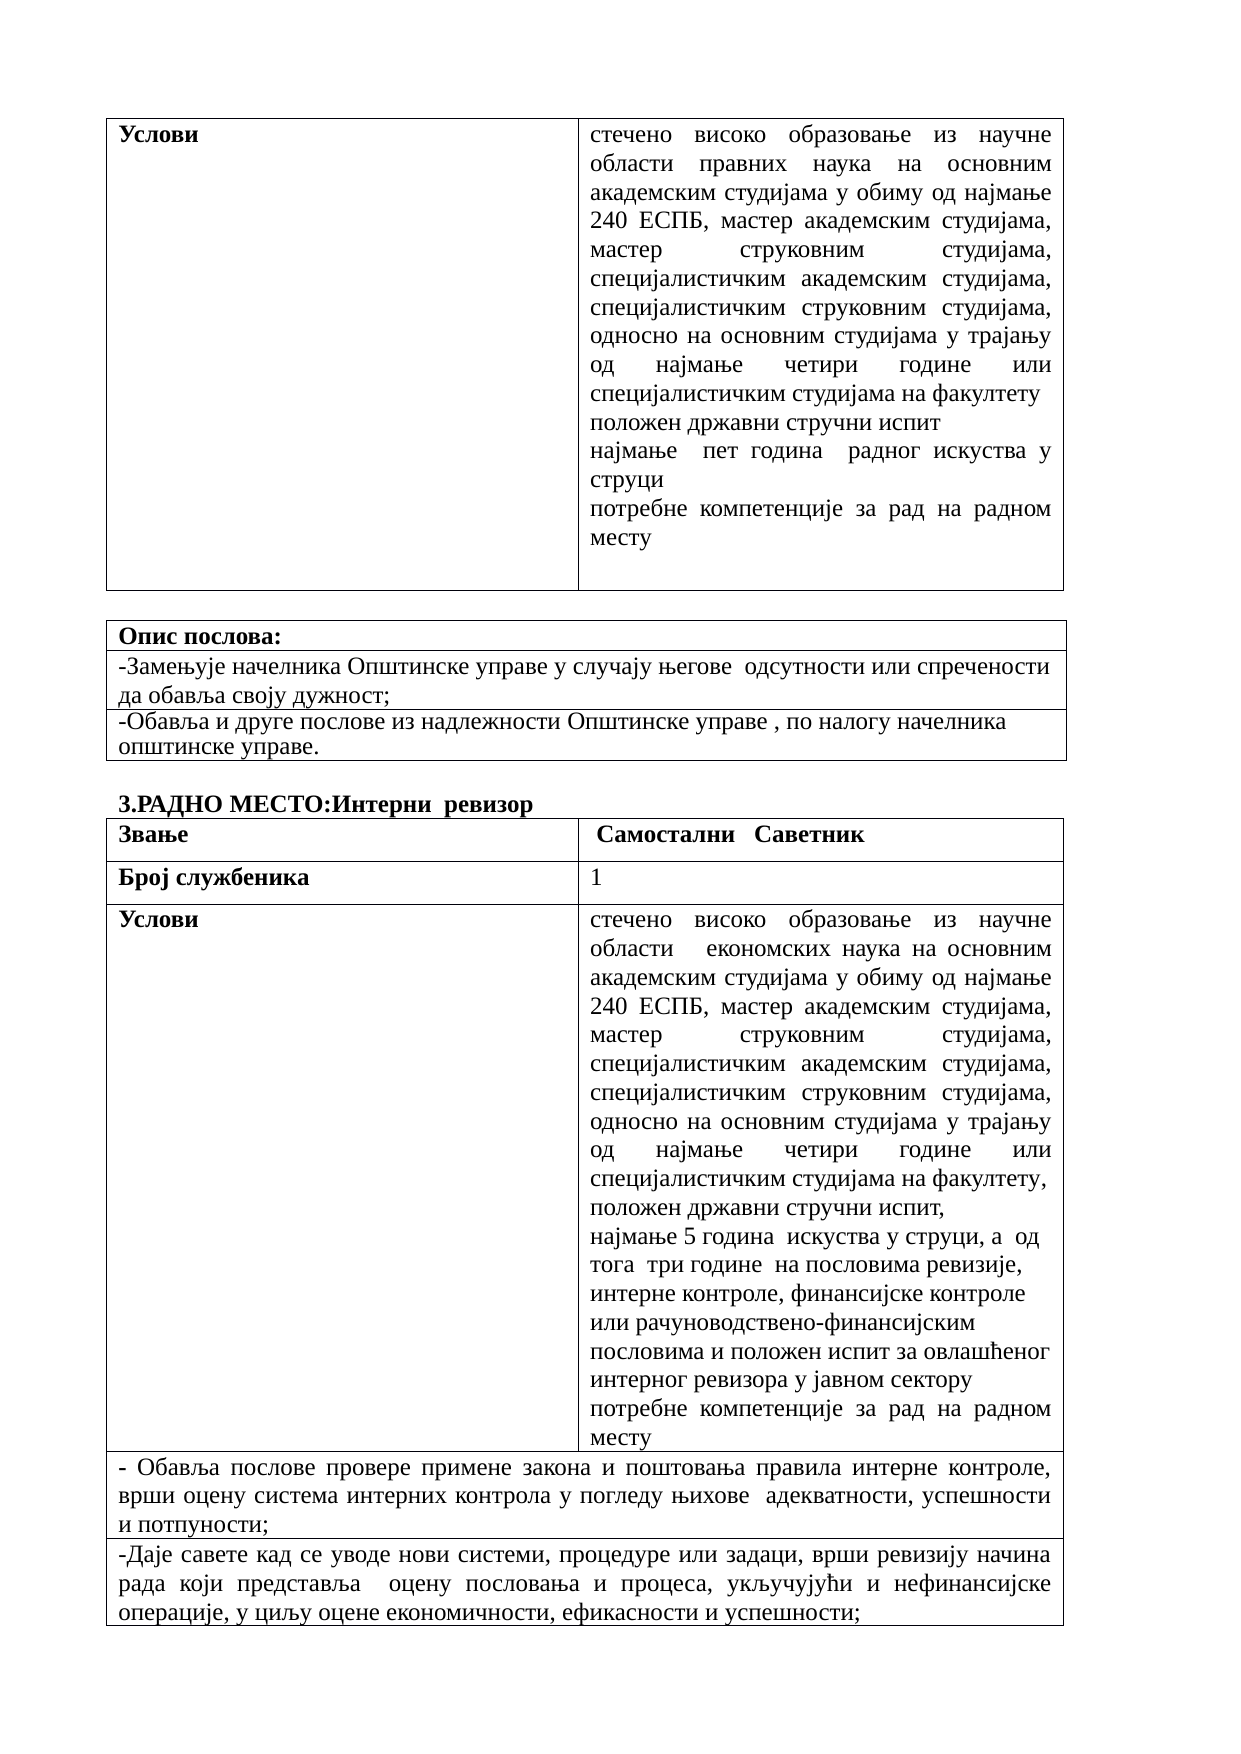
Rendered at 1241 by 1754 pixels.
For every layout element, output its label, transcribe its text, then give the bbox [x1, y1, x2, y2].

table_cell Број службеника [107, 862, 578, 903]
table_cell Услови [107, 905, 578, 1451]
table_cell Услови [107, 119, 578, 590]
table_header Звање [107, 819, 578, 861]
table_cell -Замењује начелника Општинске управе у случају његове одсутности или спречености да обавља своју дужност; [107, 651, 1066, 708]
table_cell 1 [579, 862, 1063, 903]
table_cell -Обавља и друге послове из надлежности Општинске управе , по налогу начелника општинске управе. [107, 710, 1066, 759]
table_cell стечено високо образовање из научне области правних наука на основним академским студијама у обиму од најмање 240 ЕСПБ, мастер академским студијама, мастер струковним студијама, специјалистичким академским студијама, специјалистичким струковним студијама, односно на основним студијама у трајању од најмање четири године или специјалистичким студијама на факултету положен државни стручни испит најмање пет година радног искуства у струци потребне компетенције за рад на радном месту [579, 119, 1063, 590]
table_cell стечено високо образовање из научне области економских наука на основним академским студијама у обиму од најмање 240 ЕСПБ, мастер академским студијама, мастер струковним студијама, специјалистичким академским студијама, специјалистичким струковним студијама, односно на основним студијама у трајању од најмање четири године или специјалистичким студијама на факултету, положен државни стручни испит, најмање 5 година искуства у струци, а од тога три године на пословима ревизије, интерне контроле, финансијске контроле или рачуноводствено-финансијским пословима и положен испит за овлашћеног интерног ревизора у јавном сектору потребне компетенције за рад на радном месту [579, 905, 1063, 1451]
table_cell - Обавља послове провере примене закона и поштовања правила интерне контроле, врши оцену система интерних контрола у погледу њихове адекватности, успешности и потпуности; [107, 1452, 1063, 1538]
table_header Опис послова: [107, 621, 1066, 650]
table_header Самостални Саветник [579, 819, 1063, 861]
table_cell -Даје савете кад се уводе нови системи, процедуре или задаци, врши ревизију начина рада који представља оцену пословања и процеса, укључујући и нефинансијске операције, у циљу оцене економичности, ефикасности и успешности; [107, 1539, 1063, 1625]
text 3.РАДНО МЕСТО:Интерни ревизор [118, 789, 1122, 818]
